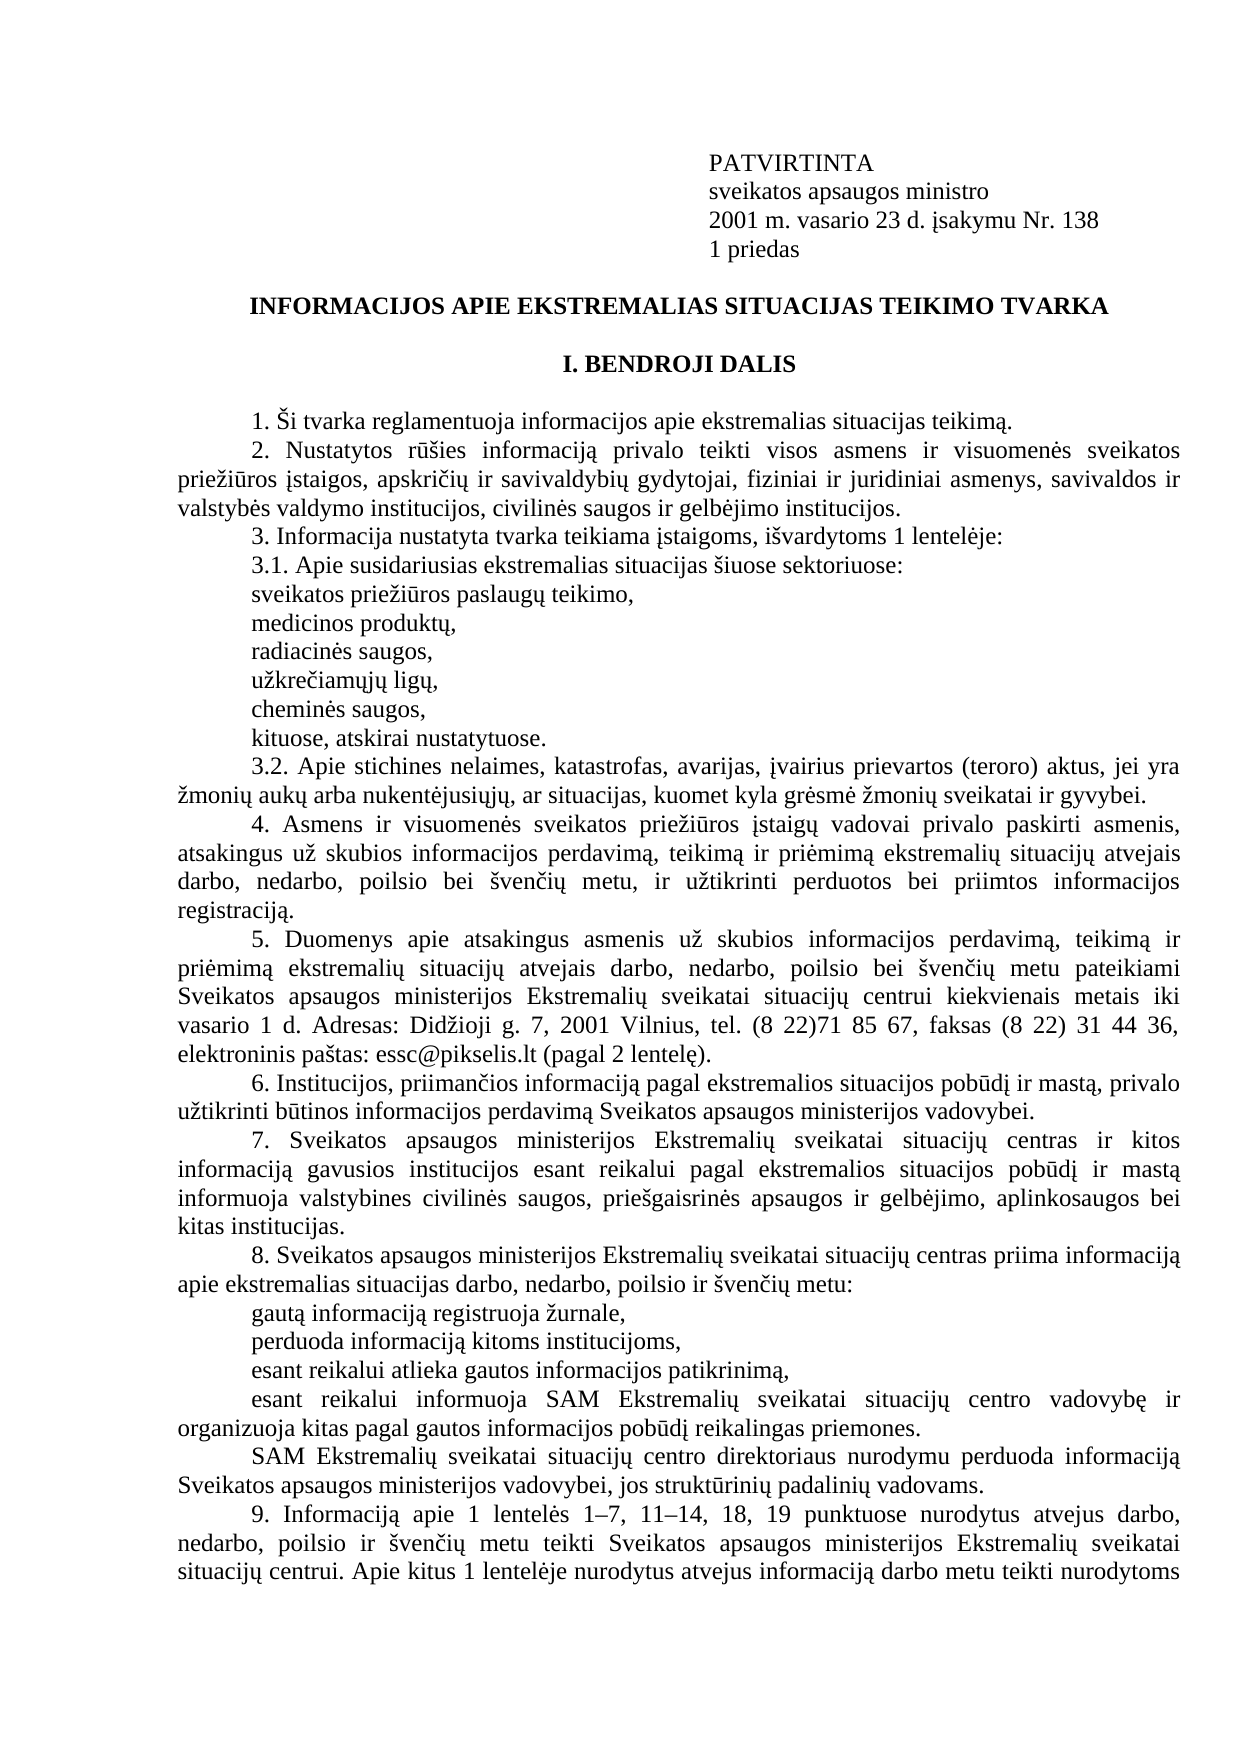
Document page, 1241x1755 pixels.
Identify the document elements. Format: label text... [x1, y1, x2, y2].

text gautą informaciją registruoja žurnale, [177, 1298, 1181, 1326]
text 6. Institucijos, priimančios informaciją pagal ekstremalios situacijos pobūdį ir mastą, privalo užtikrinti būtinos informacijos perdavimą Sveikatos apsaugos ministerijos vadovybei. [177, 1068, 1181, 1125]
text 1. Ši tvarka reglamentuoja informacijos apie ekstremalias situacijas teikimą. [177, 406, 1181, 435]
text 8. Sveikatos apsaugos ministerijos Ekstremalių sveikatai situacijų centras priima informaciją apie ekstremalias situacijas darbo, nedarbo, poilsio ir švenčių metu: [177, 1240, 1181, 1298]
text esant reikalui atlieka gautos informacijos patikrinimą, [177, 1355, 1181, 1384]
text 2. Nustatytos rūšies informaciją privalo teikti visos asmens ir visuomenės sveikatos priežiūros įstaigos, apskričių ir savivaldybių gydytojai, fiziniai ir juridiniai asmenys, savivaldos ir valstybės valdymo institucijos, civilinės saugos ir gelbėjimo institucijos. [177, 435, 1181, 521]
text SAM Ekstremalių sveikatai situacijų centro direktoriaus nurodymu perduoda informaciją Sveikatos apsaugos ministerijos vadovybei, jos struktūrinių padalinių vadovams. [177, 1441, 1181, 1499]
text cheminės saugos, [177, 694, 1181, 723]
text radiacinės saugos, [177, 636, 1181, 665]
text 4. Asmens ir visuomenės sveikatos priežiūros įstaigų vadovai privalo paskirti asmenis, atsakingus už skubios informacijos perdavimą, teikimą ir priėmimą ekstremalių situacijų atvejais darbo, nedarbo, poilsio bei švenčių metu, ir užtikrinti perduotos bei priimtos informacijos registraciją. [177, 809, 1181, 924]
text 7. Sveikatos apsaugos ministerijos Ekstremalių sveikatai situacijų centras ir kitos informaciją gavusios institucijos esant reikalui pagal ekstremalios situacijos pobūdį ir mastą informuoja valstybines civilinės saugos, priešgaisrinės apsaugos ir gelbėjimo, aplinkosaugos bei kitas institucijas. [177, 1125, 1181, 1240]
text užkrečiamųjų ligų, [177, 665, 1181, 694]
text esant reikalui informuoja SAM Ekstremalių sveikatai situacijų centro vadovybę ir organizuoja kitas pagal gautos informacijos pobūdį reikalingas priemones. [177, 1384, 1181, 1441]
text INFORMACIJOS APIE EKSTREMALIAS SITUACIJAS TEIKIMO TVARKA [177, 291, 1181, 320]
text medicinos produktų, [177, 608, 1181, 636]
text 3.1. Apie susidariusias ekstremalias situacijas šiuose sektoriuose: [177, 550, 1181, 579]
text PATVIRTINTA [177, 148, 1181, 176]
text 1 priedas [177, 234, 1181, 263]
text perduoda informaciją kitoms institucijoms, [177, 1326, 1181, 1355]
text sveikatos priežiūros paslaugų teikimo, [177, 579, 1181, 608]
text 3.2. Apie stichines nelaimes, katastrofas, avarijas, įvairius prievartos (teroro) aktus, jei yra žmonių aukų arba nukentėjusiųjų, ar situacijas, kuomet kyla grėsmė žmonių sveikatai ir gyvybei. [177, 751, 1181, 809]
text 5. Duomenys apie atsakingus asmenis už skubios informacijos perdavimą, teikimą ir priėmimą ekstremalių situacijų atvejais darbo, nedarbo, poilsio bei švenčių metu pateikiami Sveikatos apsaugos ministerijos Ekstremalių sveikatai situacijų centrui kiekvienais metais iki vasario 1 d. Adresas: Didžioji g. 7, 2001 Vilnius, tel. (8 22)71 85 67, faksas (8 22) 31 44 36, elektroninis paštas: essc@pikselis.lt (pagal 2 lentelę). [177, 924, 1181, 1068]
text 2001 m. vasario 23 d. įsakymu Nr. 138 [177, 205, 1181, 234]
text sveikatos apsaugos ministro [177, 176, 1181, 205]
text 3. Informacija nustatyta tvarka teikiama įstaigoms, išvardytoms 1 lentelėje: [177, 521, 1181, 550]
text I. BENDROJI DALIS [177, 349, 1181, 378]
text kituose, atskirai nustatytuose. [177, 723, 1181, 751]
text 9. Informaciją apie 1 lentelės 1–7, 11–14, 18, 19 punktuose nurodytus atvejus darbo, nedarbo, poilsio ir švenčių metu teikti Sveikatos apsaugos ministerijos Ekstremalių sveikatai situacijų centrui. Apie kitus 1 lentelėje nurodytus atvejus informaciją darbo metu teikti nurodytoms [177, 1499, 1181, 1585]
